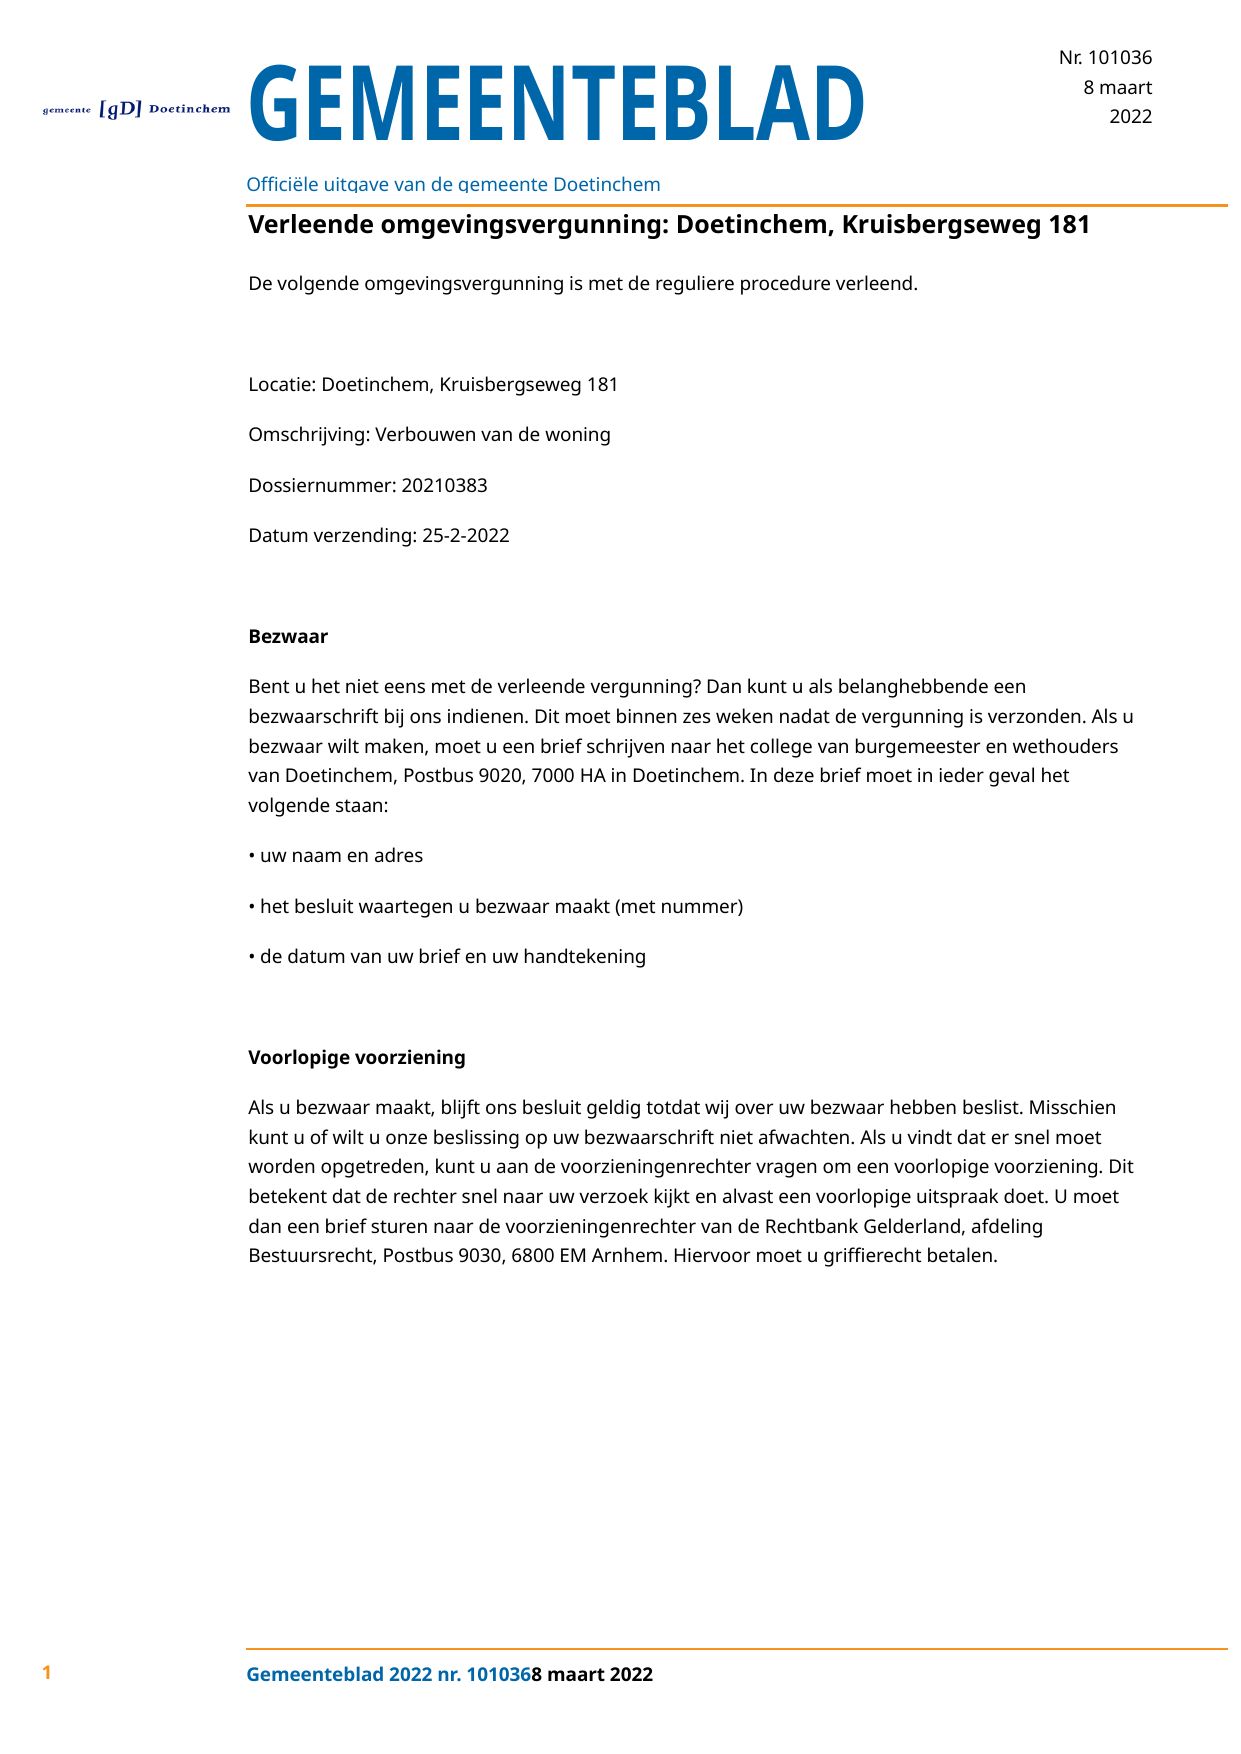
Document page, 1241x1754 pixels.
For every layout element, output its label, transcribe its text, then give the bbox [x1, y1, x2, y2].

text Bent u het niet eens met de verleende vergunning? Dan kunt u als belanghebbende een bezwaarschrift bij ons indienen. Dit moet binnen zes weken nadat de vergunning is verzonden. Als u bezwaar wilt maken, moet u een brief schrijven naar het college van burgemeester en wethouders van Doetinchem, Postbus 9020, 7000 HA in Doetinchem. In deze brief moet in ieder geval het volgende staan: [248, 674, 1152, 818]
picture [41, 47, 231, 172]
text Locatie: Doetinchem, Kruisbergseweg 181 [248, 371, 1152, 397]
text Als u bezwaar maakt, blijft ons besluit geldig totdat wij over uw bezwaar hebben beslist. Misschien kunt u of wilt u onze beslissing op uw bezwaarschrift niet afwachten. Als u vindt dat er snel moet worden opgetreden, kunt u aan de voorzieningenrechter vragen om een voorlopige voorziening. Dit betekent dat de rechter snel naar uw verzoek kijkt en alvast een voorlopige uitspraak doet. U moet dan een brief sturen naar de voorzieningenrechter van de Rechtbank Gelderland, afdeling Bestuursrecht, Postbus 9030, 6800 EM Arnhem. Hiervoor moet u griffierecht betalen. [248, 1094, 1152, 1268]
text • uw naam en adres [248, 842, 1152, 868]
text De volgende omgevingsvergunning is met de reguliere procedure verleend. [248, 270, 1152, 296]
text Omschrijving: Verbouwen van de woning [248, 422, 1152, 447]
text Dossiernummer: 20210383 [248, 472, 1152, 498]
text • het besluit waartegen u bezwaar maakt (met nummer) [248, 893, 1152, 918]
text Voorlopige voorziening [248, 1044, 1152, 1070]
text Datum verzending: 25-2-2022 [248, 522, 1152, 548]
text Bezwaar [248, 623, 1152, 649]
text Verleende omgevingsvergunning: Doetinchem, Kruisbergseweg 181 [248, 207, 1152, 241]
text • de datum van uw brief en uw handtekening [248, 943, 1152, 969]
